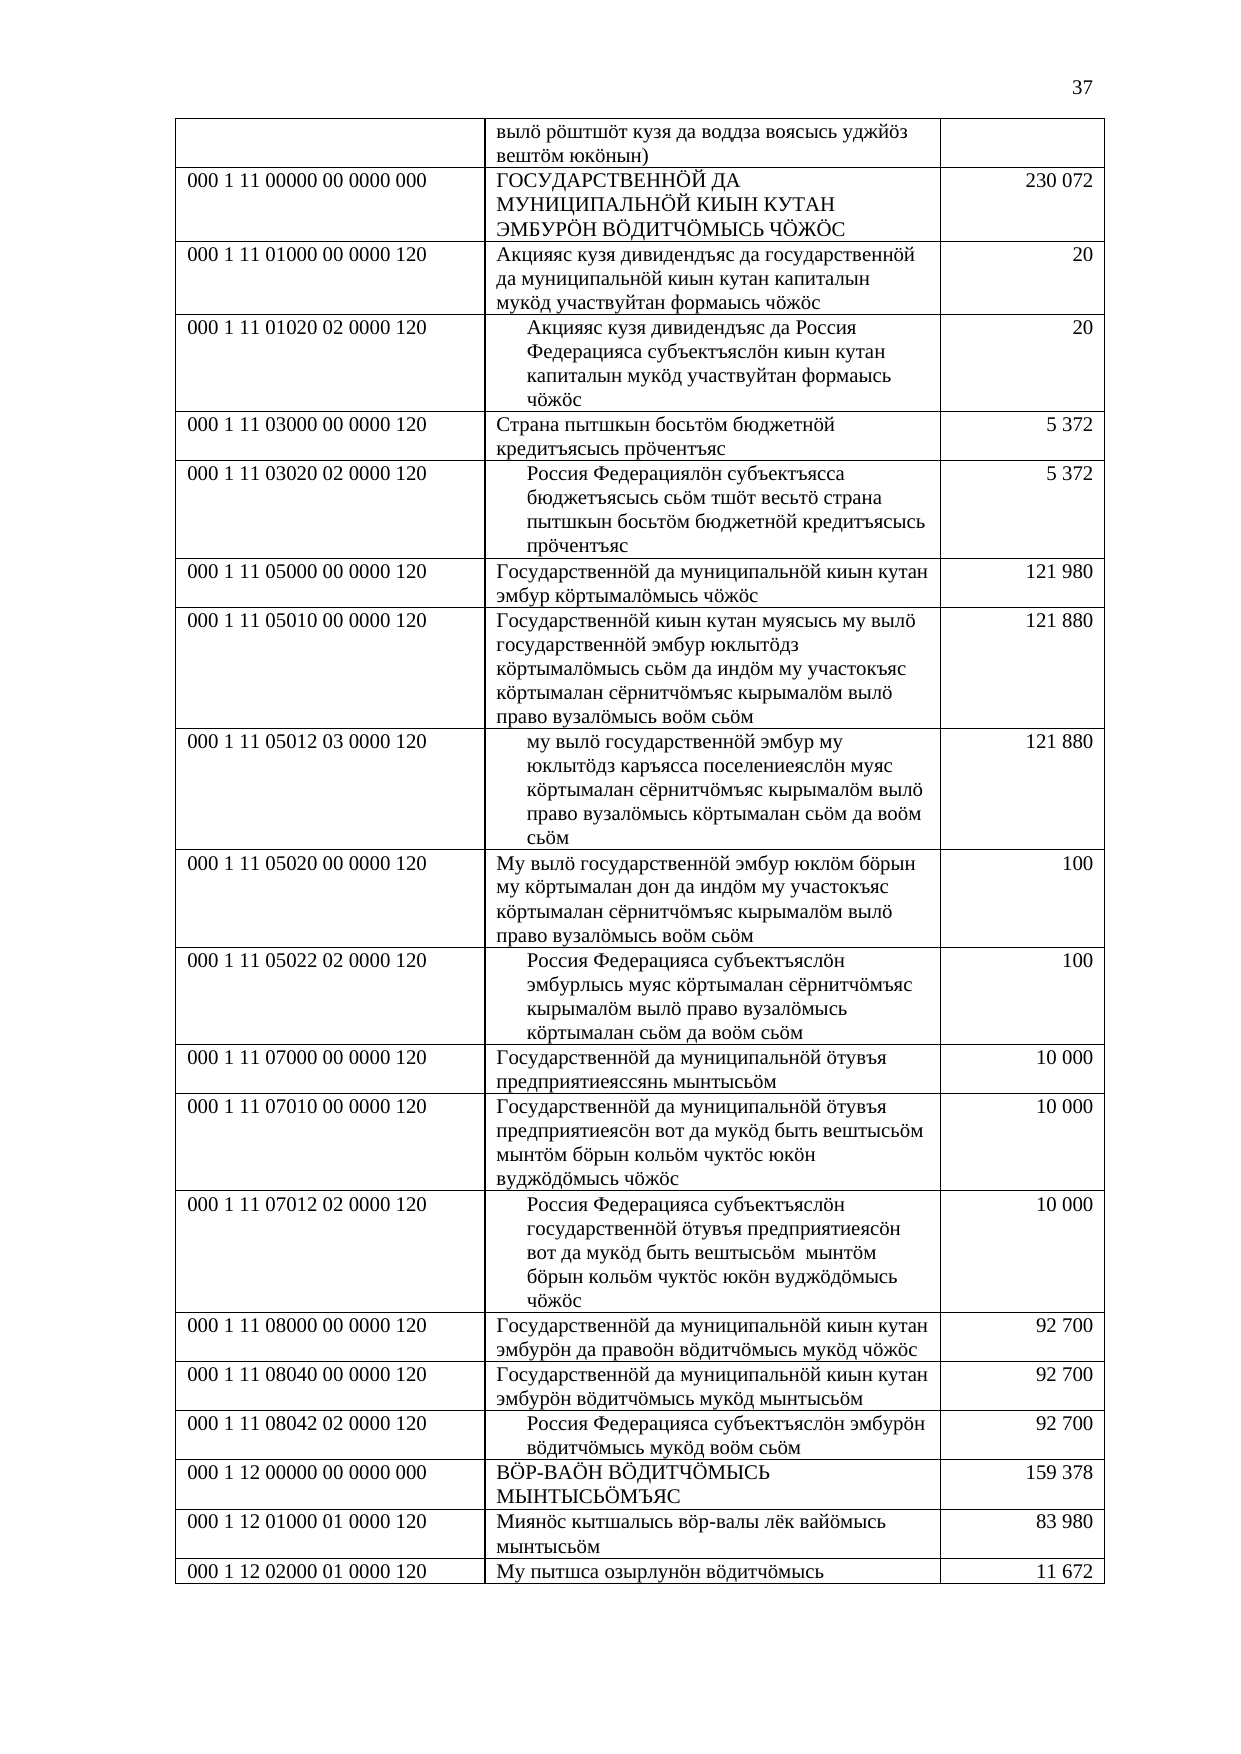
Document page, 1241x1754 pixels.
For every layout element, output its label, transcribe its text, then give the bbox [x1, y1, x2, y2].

table_cell Россия Федерациялöн субъектъясса бюджетъясысь сьöм тшöт весьтö страна пытшкын босьтöм бюджетнöй кредитъясысь прöчентъяс [486, 461, 940, 557]
table_cell 000 1 11 07000 00 0000 120 [176, 1045, 484, 1093]
table_cell 000 1 11 00000 00 0000 000 [176, 168, 484, 241]
table_cell ГОСУДАРСТВЕННÖЙ ДА МУНИЦИПАЛЬНÖЙ КИЫН КУТАН ЭМБУРÖН ВÖДИТЧÖМЫСЬ ЧÖЖÖС [486, 168, 940, 241]
table_cell 000 1 11 08000 00 0000 120 [176, 1313, 484, 1361]
table_cell 000 1 11 03020 02 0000 120 [176, 461, 484, 557]
table_cell 000 1 11 01000 00 0000 120 [176, 242, 484, 314]
table_cell Государственнöй да муниципальнöй киын кутан эмбурöн да правоöн вöдитчöмысь мукöд чöжöс [486, 1313, 940, 1361]
table_cell Государственнöй киын кутан муясысь му вылö государственнöй эмбур юклытöдз кöртымалöмысь сьöм да индöм му участокъяс кöртымалан сёрнитчöмъяс кырымалöм вылö право вузалöмысь воöм сьöм [486, 608, 940, 728]
table_cell Государственнöй да муниципальнöй киын кутан эмбур кöртымалöмысь чöжöс [486, 559, 940, 607]
table_cell 100 [941, 948, 1104, 1044]
table_cell 000 1 11 03000 00 0000 120 [176, 412, 484, 460]
table_cell Му вылö государственнöй эмбур юклöм бöрын му кöртымалан дон да индöм му участокъяс кöртымалан сёрнитчöмъяс кырымалöм вылö право вузалöмысь воöм сьöм [486, 850, 940, 947]
table_cell 000 1 11 01020 02 0000 120 [176, 315, 484, 411]
table_cell 10 000 [941, 1045, 1104, 1093]
table_cell Страна пытшкын босьтöм бюджетнöй кредитъясысь прöчентъяс [486, 412, 940, 460]
table_cell 000 1 11 05000 00 0000 120 [176, 559, 484, 607]
table_cell Акцияяс кузя дивидендъяс да Россия Федерацияса субъектъяслöн киын кутан капиталын мукöд участвуйтан формаысь чöжöс [486, 315, 940, 411]
table_cell 92 700 [941, 1411, 1104, 1459]
table_cell Му пытшса озырлунöн вöдитчöмысь [486, 1559, 940, 1583]
table_cell 000 1 12 00000 00 0000 000 [176, 1460, 484, 1508]
table_cell Россия Федерацияса субъектъяслöн эмбурöн вöдитчöмысь мукöд воöм сьöм [486, 1411, 940, 1459]
table_cell 121 880 [941, 729, 1104, 849]
table_cell 20 [941, 242, 1104, 314]
table_cell 000 1 11 07012 02 0000 120 [176, 1191, 484, 1312]
table_cell Государственнöй да муниципальнöй киын кутан эмбурöн вöдитчöмысь мукöд мынтысьöм [486, 1362, 940, 1410]
table_cell 11 672 [941, 1559, 1104, 1583]
table_cell 000 1 11 05010 00 0000 120 [176, 608, 484, 728]
table_cell му вылö государственнöй эмбур му юклытöдз каръясса поселениеяслöн муяс кöртымалан сёрнитчöмъяс кырымалöм вылö право вузалöмысь кöртымалан сьöм да воöм сьöм [486, 729, 940, 849]
table_cell 20 [941, 315, 1104, 411]
table_cell 10 000 [941, 1094, 1104, 1190]
table_cell 000 1 12 02000 01 0000 120 [176, 1559, 484, 1583]
table_cell Государственнöй да муниципальнöй öтувъя предприятиеясöн вот да мукöд быть вештысьöм мынтöм бöрын кольöм чуктöс юкöн вуджöдöмысь чöжöс [486, 1094, 940, 1190]
table_cell 000 1 11 07010 00 0000 120 [176, 1094, 484, 1190]
table_cell Акцияяс кузя дивидендъяс да государственнöй да муниципальнöй киын кутан капиталын мукöд участвуйтан формаысь чöжöс [486, 242, 940, 314]
table_cell 10 000 [941, 1191, 1104, 1312]
table_cell 000 1 11 08040 00 0000 120 [176, 1362, 484, 1410]
table_cell 000 1 12 01000 01 0000 120 [176, 1510, 484, 1558]
table_cell вылö рöштшöт кузя да воддза воясысь уджйöз вештöм юкöнын) [486, 119, 940, 167]
table_cell 230 072 [941, 168, 1104, 241]
table_cell Россия Федерацияса субъектъяслöн государственнöй öтувъя предприятиеясöн вот да мукöд быть вештысьöм мынтöм бöрын кольöм чуктöс юкöн вуджöдöмысь чöжöс [486, 1191, 940, 1312]
table_cell 000 1 11 05012 03 0000 120 [176, 729, 484, 849]
table_cell 100 [941, 850, 1104, 947]
table_cell Россия Федерацияса субъектъяслöн эмбурлысь муяс кöртымалан сёрнитчöмъяс кырымалöм вылö право вузалöмысь кöртымалан сьöм да воöм сьöм [486, 948, 940, 1044]
table_cell 000 1 11 08042 02 0000 120 [176, 1411, 484, 1459]
table_cell ВÖР-ВАÖН ВÖДИТЧÖМЫСЬ МЫНТЫСЬÖМЪЯС [486, 1460, 940, 1508]
table_cell Миянöс кытшалысь вöр-валы лёк вайöмысь мынтысьöм [486, 1510, 940, 1558]
table_cell Государственнöй да муниципальнöй öтувъя предприятиеяссянь мынтысьöм [486, 1045, 940, 1093]
table_cell [941, 119, 1104, 167]
table_cell 159 378 [941, 1460, 1104, 1508]
table_cell 000 1 11 05022 02 0000 120 [176, 948, 484, 1044]
table_cell 5 372 [941, 461, 1104, 557]
table_cell [176, 119, 484, 167]
table_cell 5 372 [941, 412, 1104, 460]
table_cell 121 980 [941, 559, 1104, 607]
table_cell 83 980 [941, 1510, 1104, 1558]
table_cell 000 1 11 05020 00 0000 120 [176, 850, 484, 947]
table_cell 92 700 [941, 1313, 1104, 1361]
table_cell 121 880 [941, 608, 1104, 728]
table_cell 92 700 [941, 1362, 1104, 1410]
